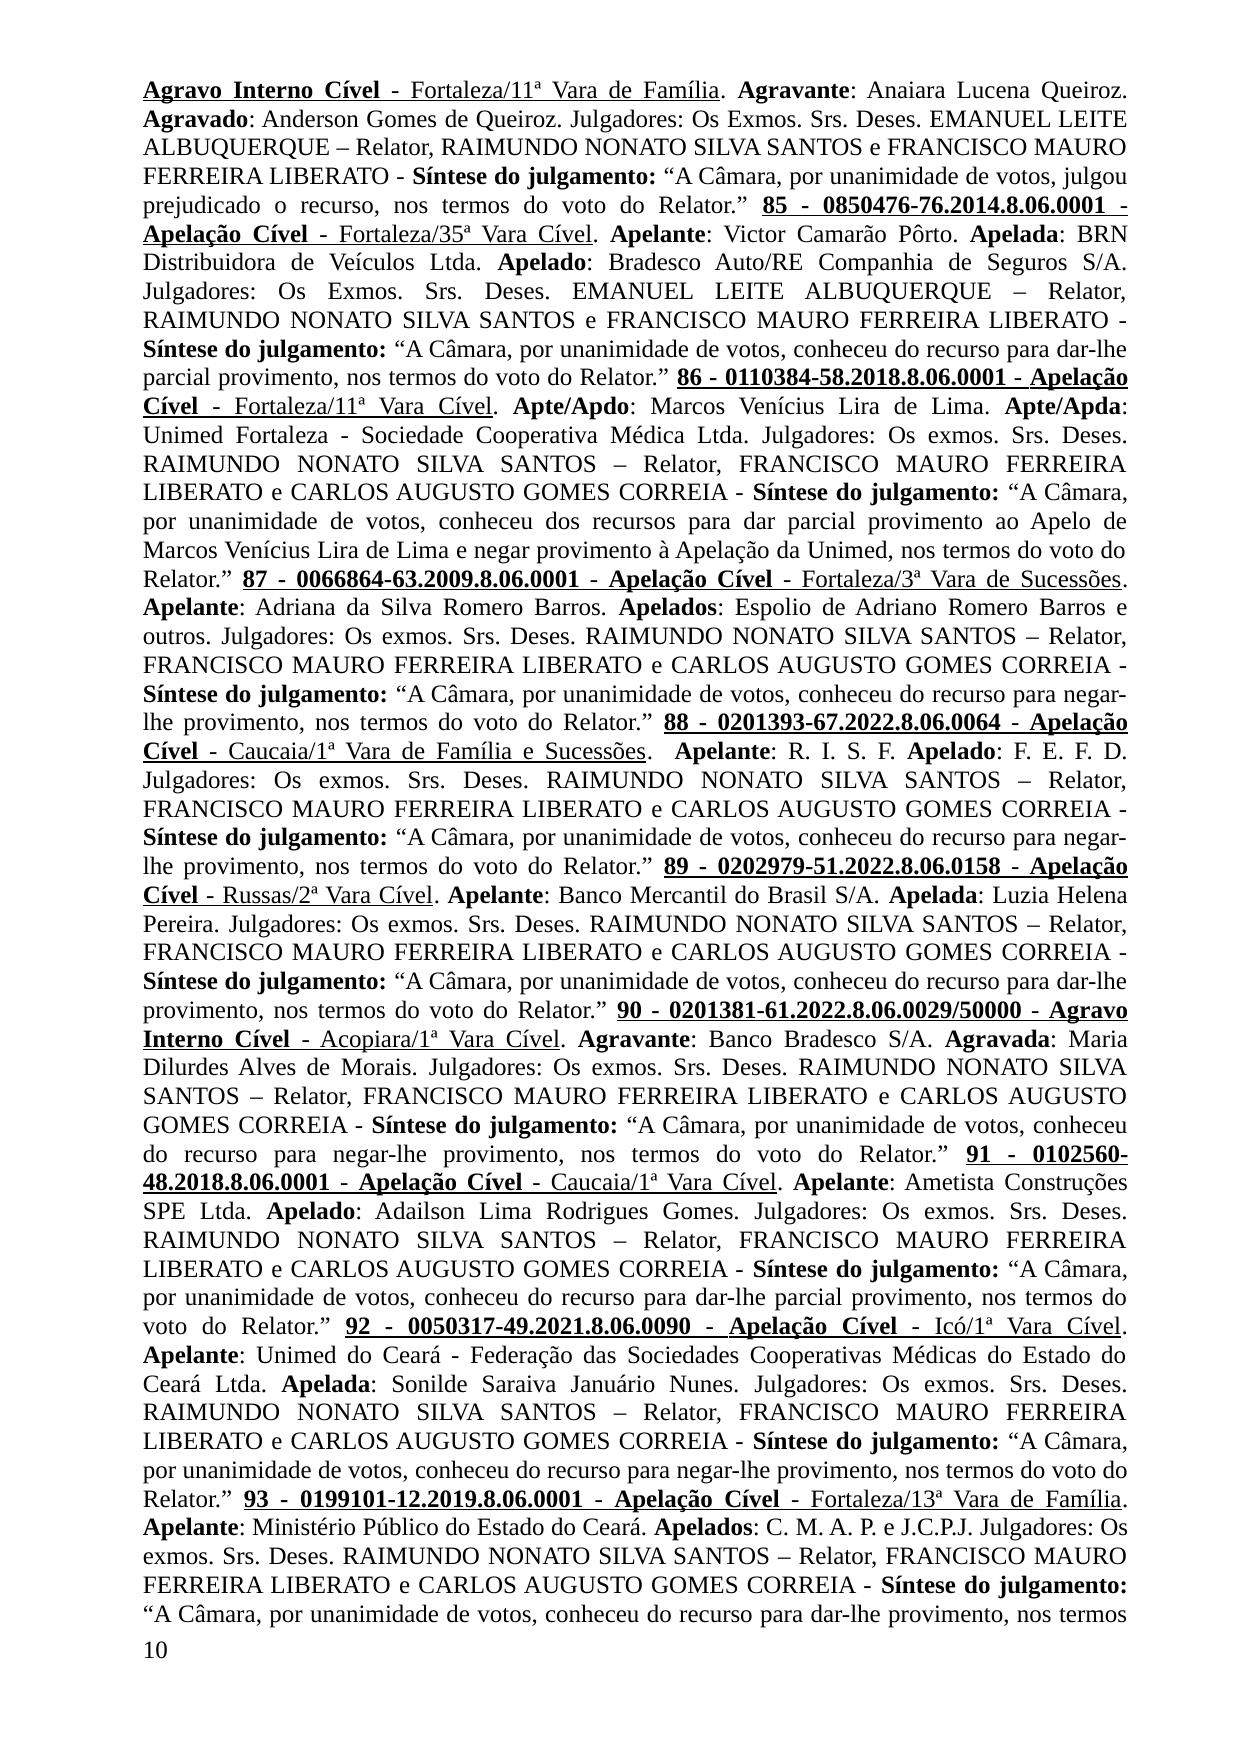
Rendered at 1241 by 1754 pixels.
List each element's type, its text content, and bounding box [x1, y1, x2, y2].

text - Agravo Interno Cível - Fortaleza/11ª Vara de Família. Agravante: Anaiara Lucena Queiroz. Agravado: Anderson Gomes de Queiroz. Julgadores: Os Exmos. Srs. Deses. EMANUEL LEITE ALBUQUERQUE – Relator, RAIMUNDO NONATO SILVA SANTOS e FRANCISCO MAURO FERREIRA LIBERATO - Síntese do julgamento: “A Câmara, por unanimidade de votos, julgou prejudicado o recurso, nos termos do voto do Relator.” 85 - 0850476-76.2014.8.06.0001 - Apelação Cível - Fortaleza/35ª Vara Cível. Apelante: Victor Camarão Pôrto. Apelada: BRN Distribuidora de Veículos Ltda. Apelado: Bradesco Auto/RE Companhia de Seguros S/A. Julgadores: Os Exmos. Srs. Deses. EMANUEL LEITE ALBUQUERQUE – Relator, RAIMUNDO NONATO SILVA SANTOS e FRANCISCO MAURO FERREIRA LIBERATO - Síntese do julgamento: “A Câmara, por unanimidade de votos, conheceu do recurso para dar-lhe parcial provimento, nos termos do voto do Relator.” 86 - 0110384-58.2018.8.06.0001 - Apelação Cível - Fortaleza/11ª Vara Cível. Apte/Apdo: Marcos Venícius Lira de Lima. Apte/Apda: Unimed Fortaleza - Sociedade Cooperativa Médica Ltda. Julgadores: Os exmos. Srs. Deses. RAIMUNDO NONATO SILVA SANTOS – Relator, FRANCISCO MAURO FERREIRA LIBERATO e CARLOS AUGUSTO GOMES CORREIA - Síntese do julgamento: “A Câmara, por unanimidade de votos, conheceu dos recursos para dar parcial provimento ao Apelo de Marcos Venícius Lira de Lima e negar provimento à Apelação da Unimed, nos termos do voto do Relator.” 87 - 0066864-63.2009.8.06.0001 - Apelação Cível - Fortaleza/3ª Vara de Sucessões. Apelante: Adriana da Silva Romero Barros. Apelados: Espolio de Adriano Romero Barros e outros. Julgadores: Os exmos. Srs. Deses. RAIMUNDO NONATO SILVA SANTOS – Relator, FRANCISCO MAURO FERREIRA LIBERATO e CARLOS AUGUSTO GOMES CORREIA - Síntese do julgamento: “A Câmara, por unanimidade de votos, conheceu do recurso para negar-lhe provimento, nos termos do voto do Relator.” 88 - 0201393-67.2022.8.06.0064 - Apelação Cível - Caucaia/1ª Vara de Família e Sucessões. Apelante: R. I. S. F. Apelado: F. E. F. D. Julgadores: Os exmos. Srs. Deses. RAIMUNDO NONATO SILVA SANTOS – Relator, FRANCISCO MAURO FERREIRA LIBERATO e CARLOS AUGUSTO GOMES CORREIA - Síntese do julgamento: “A Câmara, por unanimidade de votos, conheceu do recurso para negar-lhe provimento, nos termos do voto do Relator.” 89 - 0202979-51.2022.8.06.0158 - Apelação Cível - Russas/2ª Vara Cível. Apelante: Banco Mercantil do Brasil S/A. Apelada: Luzia Helena Pereira. Julgadores: Os exmos. Srs. Deses. RAIMUNDO NONATO SILVA SANTOS – Relator, FRANCISCO MAURO FERREIRA LIBERATO e CARLOS AUGUSTO GOMES CORREIA - Síntese do julgamento: “A Câmara, por unanimidade de votos, conheceu do recurso para dar-lhe provimento, nos termos do voto do Relator.” 90 - 0201381-61.2022.8.06.0029/50000 - Agravo Interno Cível - Acopiara/1ª Vara Cível. Agravante: Banco Bradesco S/A. Agravada: Maria Dilurdes Alves de Morais. Julgadores: Os exmos. Srs. Deses. RAIMUNDO NONATO SILVA SANTOS – Relator, FRANCISCO MAURO FERREIRA LIBERATO e CARLOS AUGUSTO GOMES CORREIA - Síntese do julgamento: “A Câmara, por unanimidade de votos, conheceu do recurso para negar-lhe provimento, nos termos do voto do Relator.” 91 - 0102560-48.2018.8.06.0001 - Apelação Cível - Caucaia/1ª Vara Cível. Apelante: Ametista Construções SPE Ltda. Apelado: Adailson Lima Rodrigues Gomes. Julgadores: Os exmos. Srs. Deses. RAIMUNDO NONATO SILVA SANTOS – Relator, FRANCISCO MAURO FERREIRA LIBERATO e CARLOS AUGUSTO GOMES CORREIA - Síntese do julgamento: “A Câmara, por unanimidade de votos, conheceu do recurso para dar-lhe parcial provimento, nos termos do voto do Relator.” 92 - 0050317-49.2021.8.06.0090 - Apelação Cível - Icó/1ª Vara Cível. Apelante: Unimed do Ceará - Federação das Sociedades Cooperativas Médicas do Estado do Ceará Ltda. Apelada: Sonilde Saraiva Januário Nunes. Julgadores: Os exmos. Srs. Deses. RAIMUNDO NONATO SILVA SANTOS – Relator, FRANCISCO MAURO FERREIRA LIBERATO e CARLOS AUGUSTO GOMES CORREIA - Síntese do julgamento: “A Câmara, por unanimidade de votos, conheceu do recurso para negar-lhe provimento, nos termos do voto do Relator.” 93 - 0199101-12.2019.8.06.0001 - Apelação Cível - Fortaleza/13ª Vara de Família. Apelante: Ministério Público do Estado do Ceará. Apelados: C. M. A. P. e J.C.P.J. Julgadores: Os exmos. Srs. Deses. RAIMUNDO NONATO SILVA SANTOS – Relator, FRANCISCO MAURO FERREIRA LIBERATO e CARLOS AUGUSTO GOMES CORREIA - Síntese do julgamento: “A Câmara, por unanimidade de votos, conheceu do recurso para dar-lhe provimento, nos termos [143, 75, 1128, 1627]
